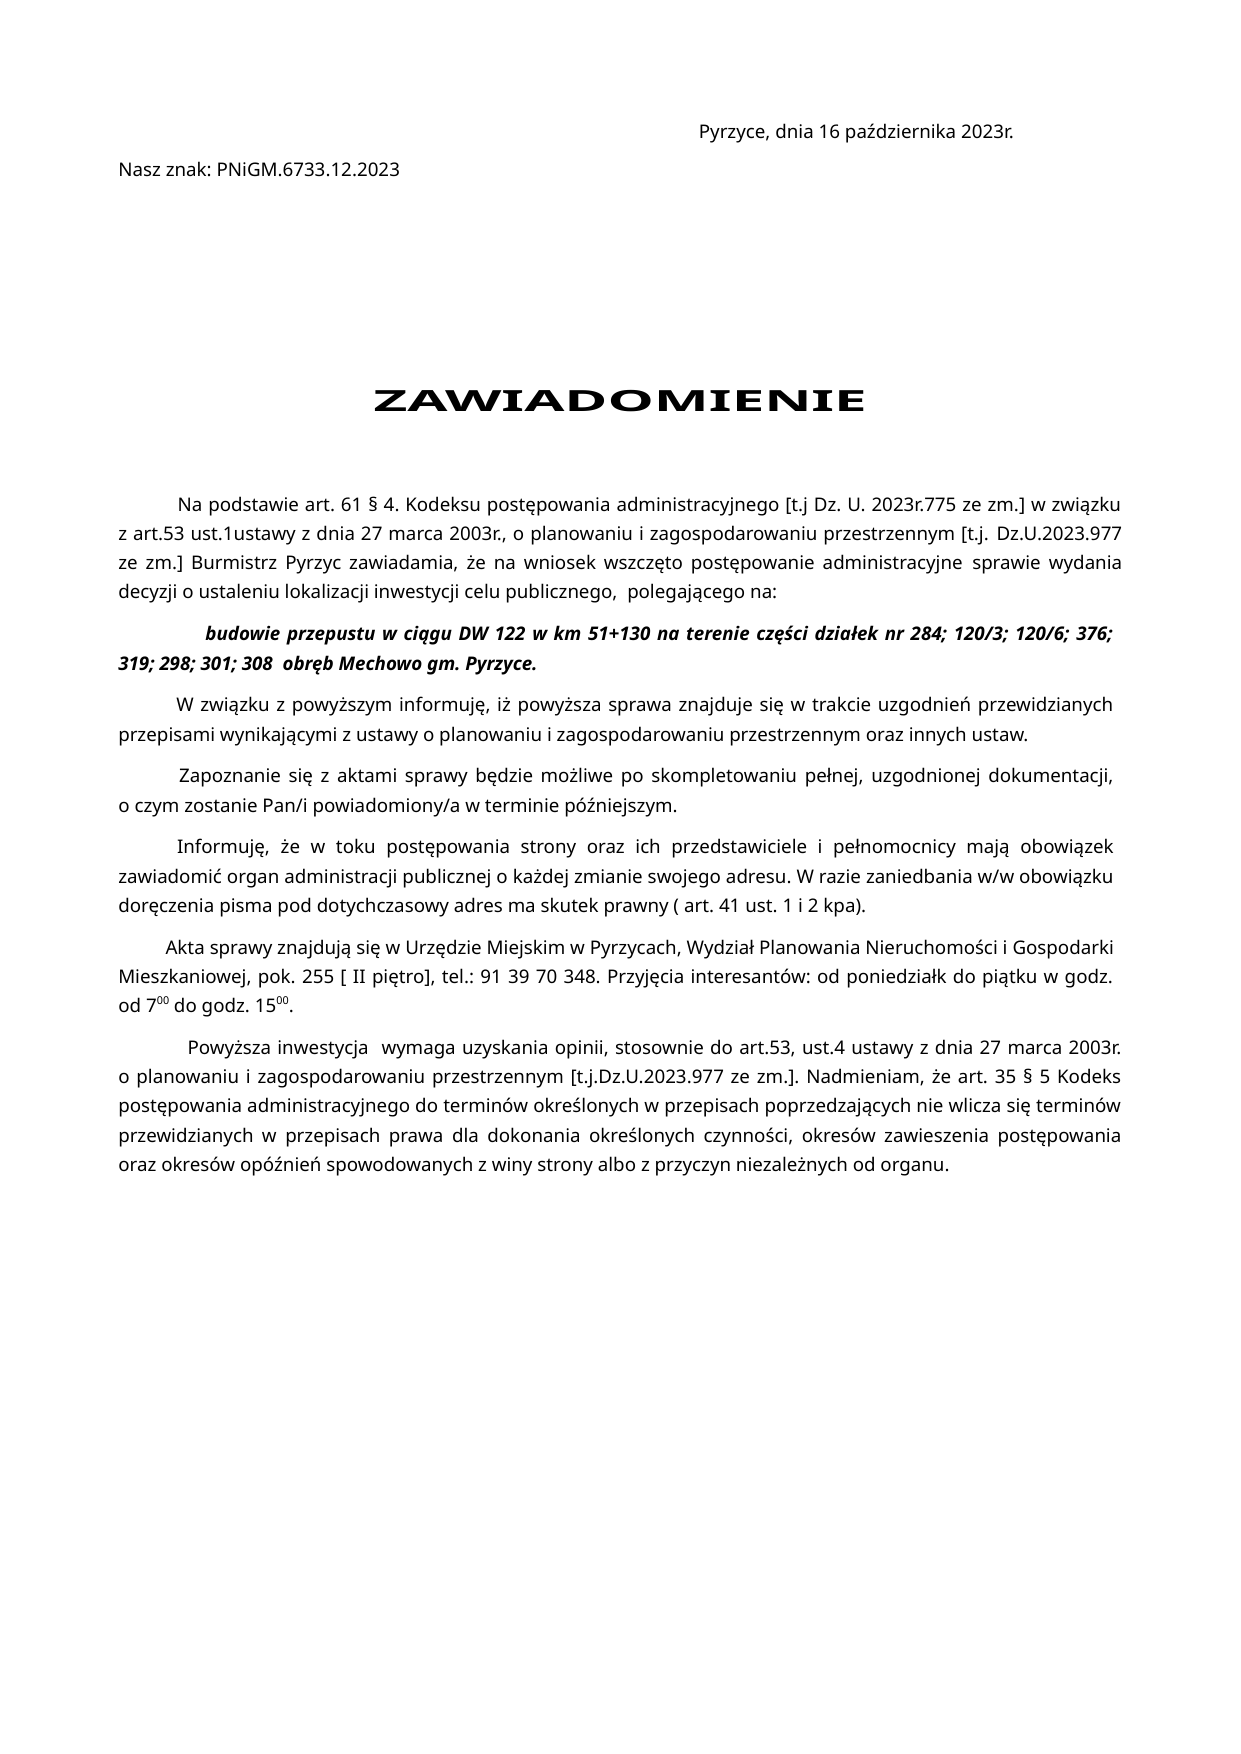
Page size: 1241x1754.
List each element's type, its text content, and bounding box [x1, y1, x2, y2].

text ZAWIADOMIENIE [118, 381, 1122, 420]
text Pyrzyce, dnia 16 października 2023r. [118, 118, 1181, 144]
text W związku z powyższym informuję, iż powyższa sprawa znajduje się w trakcie uzgodnień przewidzianych przepisami wynikającymi z ustawy o planowaniu i zagospodarowaniu przestrzennym oraz innych ustaw. [118, 692, 1114, 746]
text Na podstawie art. 61 § 4. Kodeksu postępowania administracyjnego [t.j Dz. U. 2023r.775 ze zm.] w związku z art.53 ust.1ustawy z dnia 27 marca 2003r., o planowaniu i zagospodarowaniu przestrzennym [t.j. Dz.U.2023.977 ze zm.] Burmistrz Pyrzyc zawiadamia, że na wniosek wszczęto postępowanie administracyjne sprawie wydania decyzji o ustaleniu lokalizacji inwestycji celu publicznego, polegającego na: [118, 491, 1122, 604]
text Akta sprawy znajdują się w Urzędzie Miejskim w Pyrzycach, Wydział Planowania Nieruchomości i Gospodarki Mieszkaniowej, pok. 255 [ II piętro], tel.: 91 39 70 348. Przyjęcia interesantów: od poniedziałk do piątku w godz. od 700 do godz. 1500. [118, 934, 1114, 1018]
text Informuję, że w toku postępowania strony oraz ich przedstawiciele i pełnomocnicy mają obowiązek zawiadomić organ administracji publicznej o każdej zmianie swojego adresu. W razie zaniedbania w/w obowiązku doręczenia pisma pod dotychczasowy adres ma skutek prawny ( art. 41 ust. 1 i 2 kpa). [118, 834, 1114, 918]
text budowie przepustu w ciągu DW 122 w km 51+130 na terenie części działek nr 284; 120/3; 120/6; 376; 319; 298; 301; 308 obręb Mechowo gm. Pyrzyce. [118, 621, 1116, 675]
text Zapoznanie się z aktami sprawy będzie możliwe po skompletowaniu pełnej, uzgodnionej dokumentacji, o czym zostanie Pan/i powiadomiony/a w terminie późniejszym. [118, 763, 1114, 817]
text Nasz znak: PNiGM.6733.12.2023 [118, 156, 1122, 182]
text Powyższa inwestycja wymaga uzyskania opinii, stosownie do art.53, ust.4 ustawy z dnia 27 marca 2003r. o planowaniu i zagospodarowaniu przestrzennym [t.j.Dz.U.2023.977 ze zm.]. Nadmieniam, że art. 35 § 5 Kodeks postępowania administracyjnego do terminów określonych w przepisach poprzedzających nie wlicza się terminów przewidzianych w przepisach prawa dla dokonania określonych czynności, okresów zawieszenia postępowania oraz okresów opóźnień spowodowanych z winy strony albo z przyczyn niezależnych od organu. [118, 1034, 1122, 1177]
